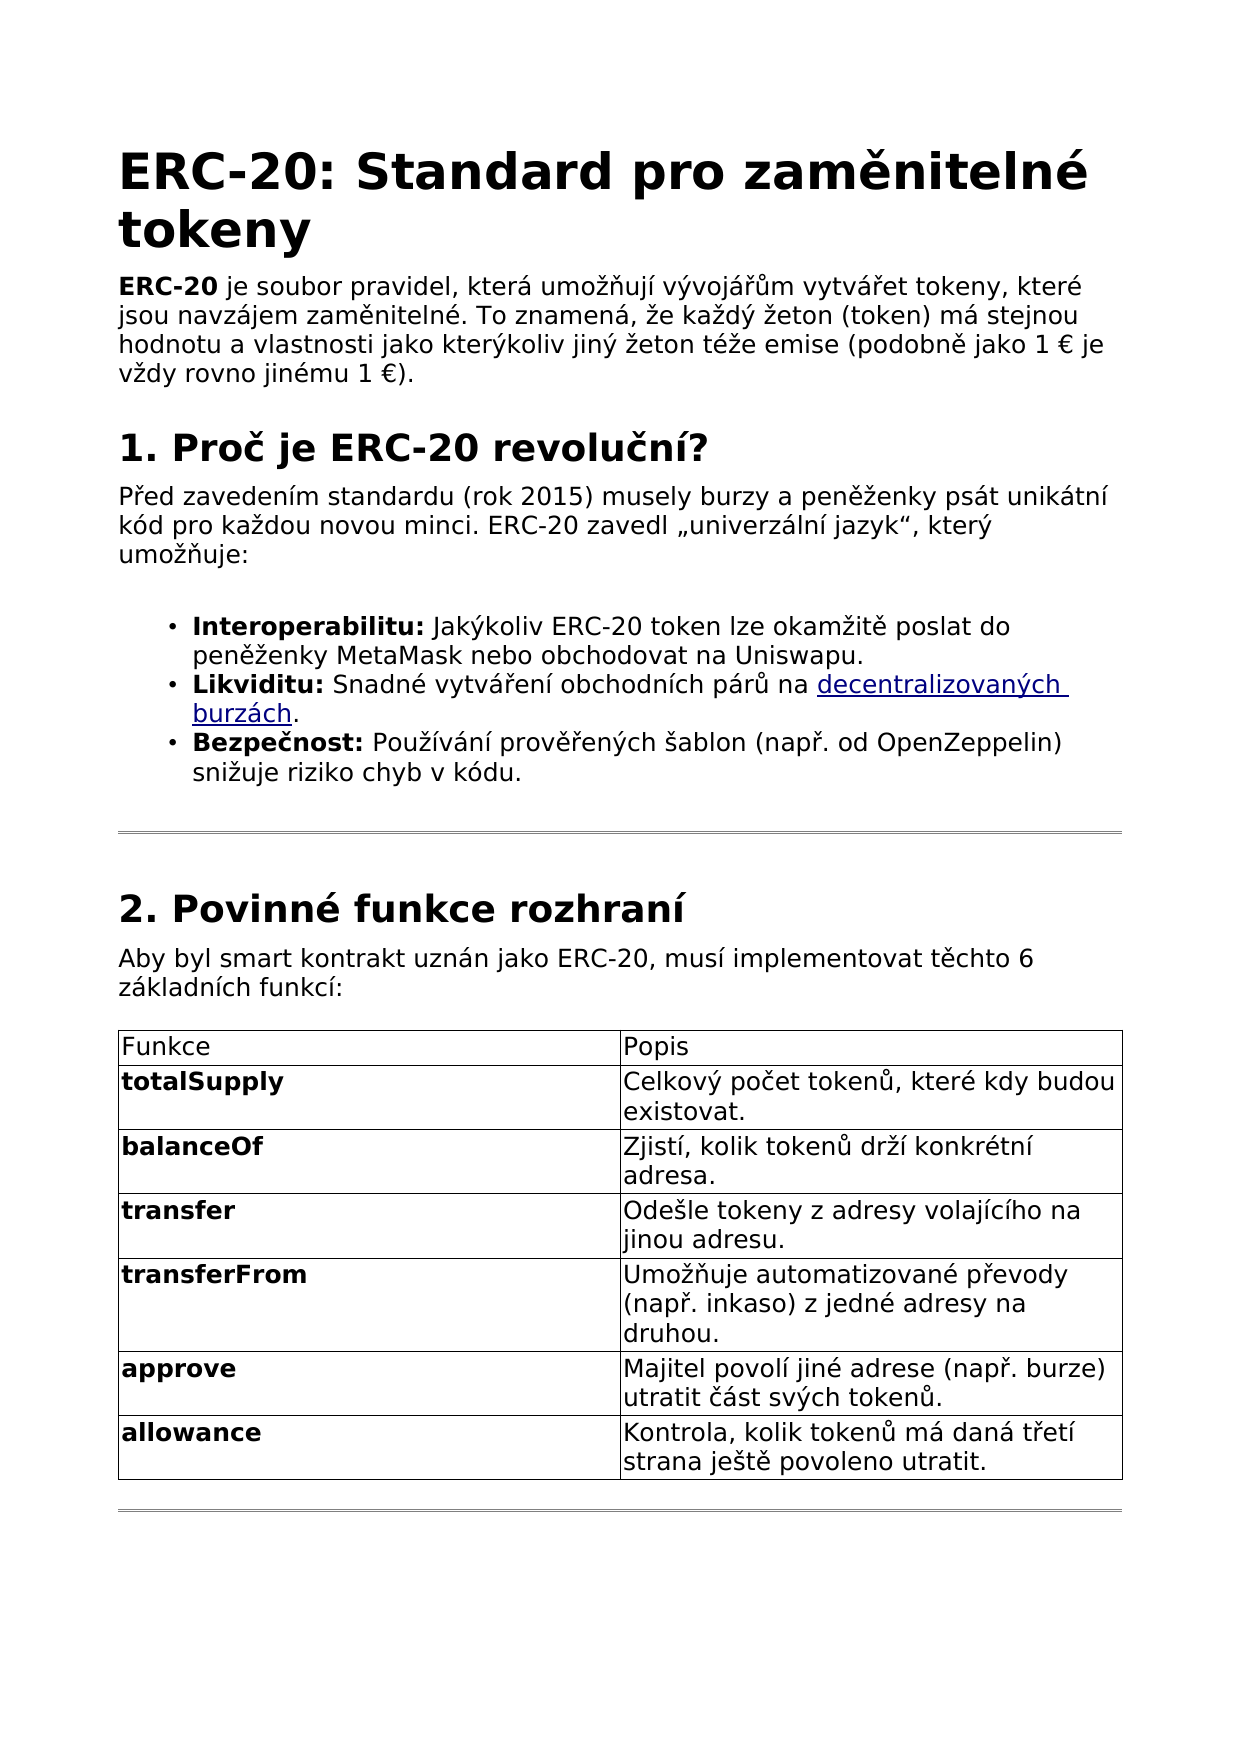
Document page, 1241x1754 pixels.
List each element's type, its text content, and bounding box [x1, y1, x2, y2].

table_cell approve [119, 1352, 620, 1415]
list Bezpečnost: Používání prověřených šablon (např. od OpenZeppelin) snižuje riziko chyb v kódu. [177, 728, 1122, 787]
text Před zavedením standardu (rok 2015) musely burzy a peněženky psát unikátní kód pro každou novou minci. ERC-20 zavedl „univerzální jazyk“, který umožňuje: [118, 482, 1122, 570]
table_cell balanceOf [119, 1130, 620, 1193]
table_cell Kontrola, kolik tokenů má daná třetí strana ještě povoleno utratit. [621, 1416, 1122, 1479]
table_cell allowance [119, 1416, 620, 1479]
table_cell transferFrom [119, 1259, 620, 1351]
list Interoperabilitu: Jakýkoliv ERC-20 token lze okamžitě poslat do peněženky MetaMask nebo obchodovat na Uniswapu. [177, 612, 1122, 670]
table_cell Zjistí, kolik tokenů drží konkrétní adresa. [621, 1130, 1122, 1193]
table_header Funkce [119, 1031, 620, 1064]
subtitle 2. Povinné funkce rozhraní [118, 888, 1122, 931]
table_cell Odešle tokeny z adresy volajícího na jinou adresu. [621, 1194, 1122, 1257]
table_cell Celkový počet tokenů, které kdy budou existovat. [621, 1066, 1122, 1129]
table_cell totalSupply [119, 1066, 620, 1129]
subtitle 1. Proč je ERC-20 revoluční? [118, 426, 1122, 470]
text Aby byl smart kontrakt uznán jako ERC-20, musí implementovat těchto 6 základních funkcí: [118, 944, 1122, 1002]
text ERC-20 je soubor pravidel, která umožňují vývojářům vytvářet tokeny, které jsou navzájem zaměnitelné. To znamená, že každý žeton (token) má stejnou hodnotu a vlastnosti jako kterýkoliv jiný žeton téže emise (podobně jako 1 € je vždy rovno jinému 1 €). [118, 272, 1122, 389]
list Likviditu: Snadné vytváření obchodních párů na decentralizovaných burzách. [177, 670, 1122, 728]
table_cell transfer [119, 1194, 620, 1257]
table_header Popis [621, 1031, 1122, 1064]
subtitle ERC-20: Standard pro zaměnitelné tokeny [118, 143, 1122, 259]
table_cell Majitel povolí jiné adrese (např. burze) utratit část svých tokenů. [621, 1352, 1122, 1415]
table_cell Umožňuje automatizované převody (např. inkaso) z jedné adresy na druhou. [621, 1259, 1122, 1351]
